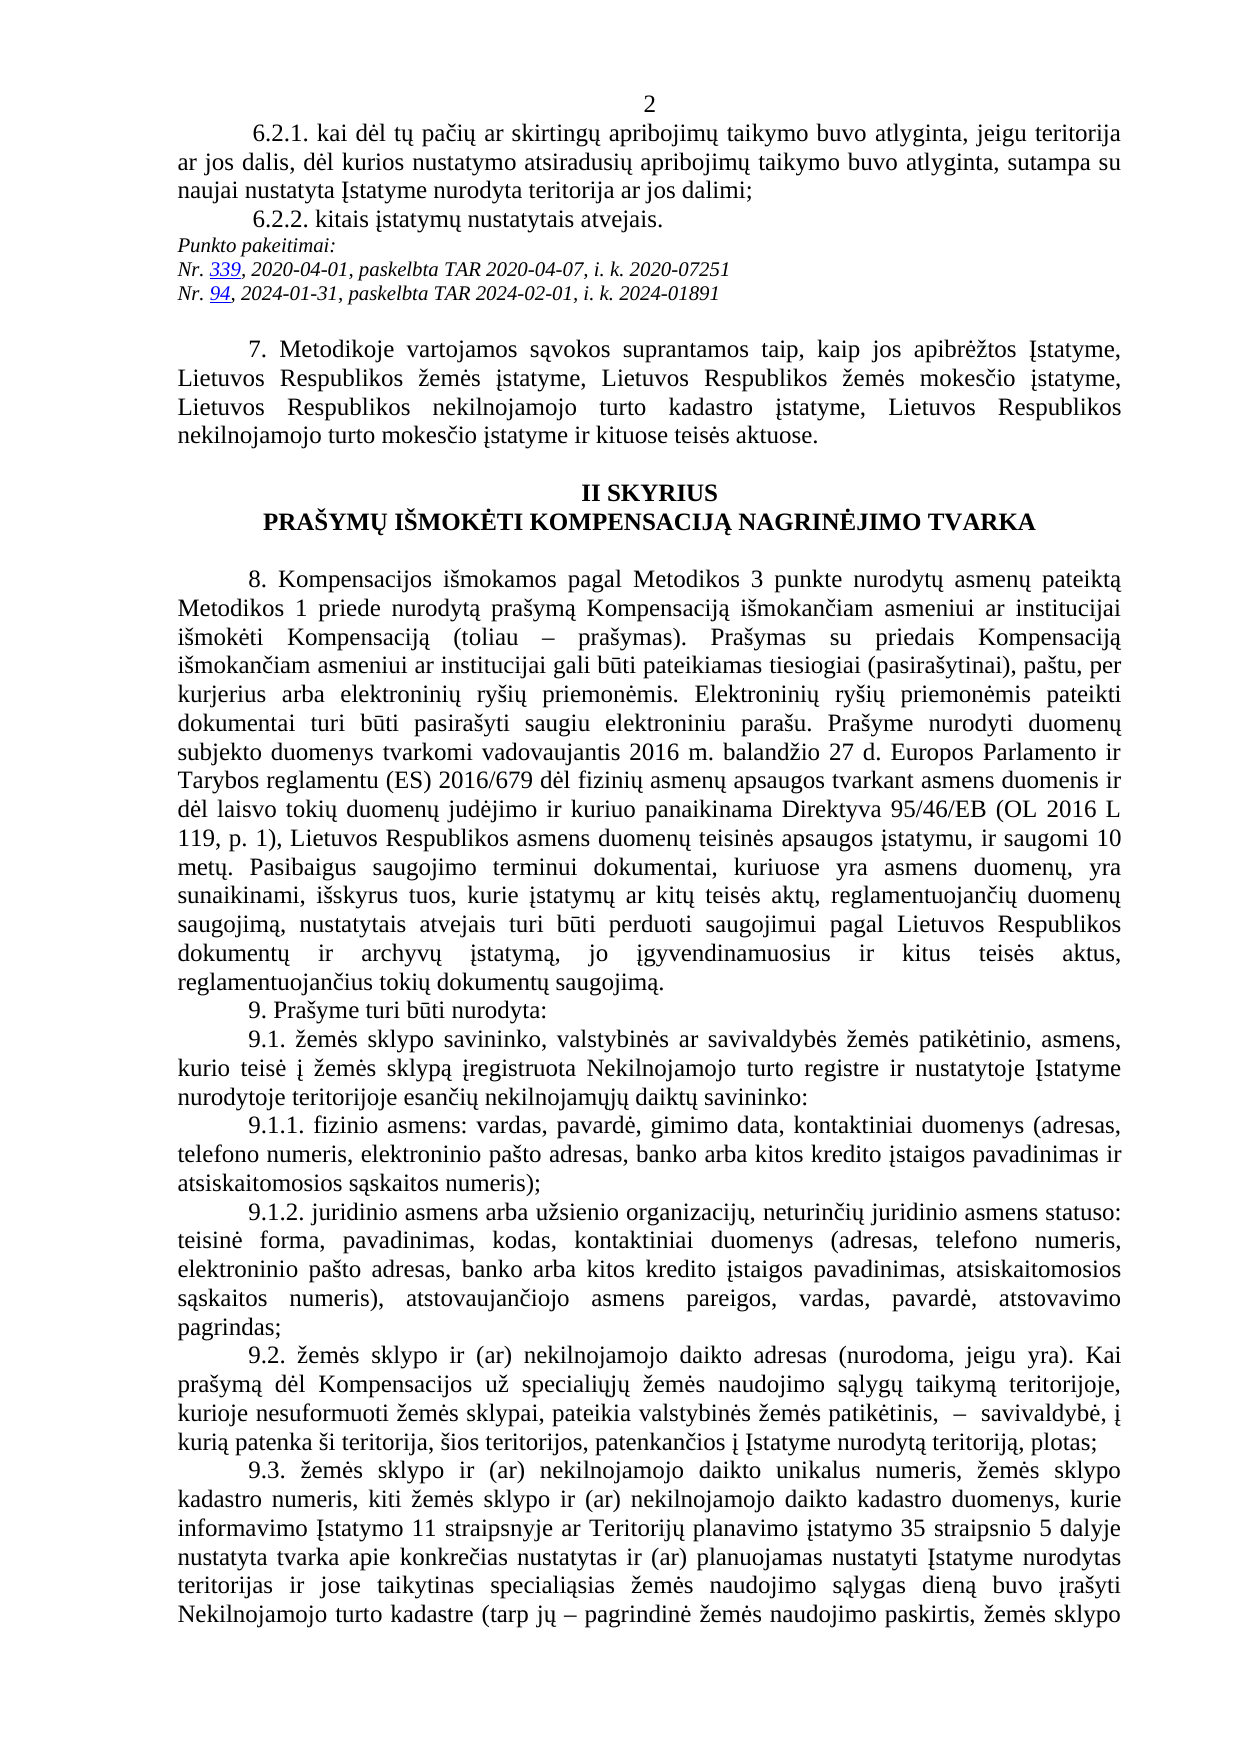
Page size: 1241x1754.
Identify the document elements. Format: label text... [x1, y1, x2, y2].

text 9.1.1. fizinio asmens: vardas, pavardė, gimimo data, kontaktiniai duomenys (adresas, telefono numeris, elektroninio pašto adresas, banko arba kitos kredito įstaigos pavadinimas ir atsiskaitomosios sąskaitos numeris); [177, 1110, 1122, 1197]
text 9.1.2. juridinio asmens arba užsienio organizacijų, neturinčių juridinio asmens statuso: teisinė forma, pavadinimas, kodas, kontaktiniai duomenys (adresas, telefono numeris, elektroninio pašto adresas, banko arba kitos kredito įstaigos pavadinimas, atsiskaitomosios sąskaitos numeris), atstovaujančiojo asmens pareigos, vardas, pavardė, atstovavimo pagrindas; [177, 1197, 1122, 1340]
text 9. Prašyme turi būti nurodyta: [177, 995, 1122, 1024]
text Punkto pakeitimai: [177, 233, 1122, 257]
text 9.1. žemės sklypo savininko, valstybinės ar savivaldybės žemės patikėtinio, asmens, kurio teisė į žemės sklypą įregistruota Nekilnojamojo turto registre ir nustatytoje Įstatyme nurodytoje teritorijoje esančių nekilnojamųjų daiktų savininko: [177, 1024, 1122, 1110]
text 9.3. žemės sklypo ir (ar) nekilnojamojo daikto unikalus numeris, žemės sklypo kadastro numeris, kiti žemės sklypo ir (ar) nekilnojamojo daikto kadastro duomenys, kurie informavimo Įstatymo 11 straipsnyje ar Teritorijų planavimo įstatymo 35 straipsnio 5 dalyje nustatyta tvarka apie konkrečias nustatytas ir (ar) planuojamas nustatyti Įstatyme nurodytas teritorijas ir jose taikytinas specialiąsias žemės naudojimo sąlygas dieną buvo įrašyti Nekilnojamojo turto kadastre (tarp jų – pagrindinė žemės naudojimo paskirtis, žemės sklypo [177, 1455, 1122, 1628]
text Nr. 94, 2024-01-31, paskelbta TAR 2024-02-01, i. k. 2024-01891 [177, 281, 1122, 305]
text 6.2.1. kai dėl tų pačių ar skirtingų apribojimų taikymo buvo atlyginta, jeigu teritorija ar jos dalis, dėl kurios nustatymo atsiradusių apribojimų taikymo buvo atlyginta, sutampa su naujai nustatyta Įstatyme nurodyta teritorija ar jos dalimi; [177, 118, 1122, 204]
text 8. Kompensacijos išmokamos pagal Metodikos 3 punkte nurodytų asmenų pateiktą Metodikos 1 priede nurodytą prašymą Kompensaciją išmokančiam asmeniui ar institucijai išmokėti Kompensaciją (toliau – prašymas). Prašymas su priedais Kompensaciją išmokančiam asmeniui ar institucijai gali būti pateikiamas tiesiogiai (pasirašytinai), paštu, per kurjerius arba elektroninių ryšių priemonėmis. Elektroninių ryšių priemonėmis pateikti dokumentai turi būti pasirašyti saugiu elektroniniu parašu. Prašyme nurodyti duomenų subjekto duomenys tvarkomi vadovaujantis 2016 m. balandžio 27 d. Europos Parlamento ir Tarybos reglamentu (ES) 2016/679 dėl fizinių asmenų apsaugos tvarkant asmens duomenis ir dėl laisvo tokių duomenų judėjimo ir kuriuo panaikinama Direktyva 95/46/EB (OL 2016 L 119, p. 1), Lietuvos Respublikos asmens duomenų teisinės apsaugos įstatymu, ir saugomi 10 metų. Pasibaigus saugojimo terminui dokumentai, kuriuose yra asmens duomenų, yra sunaikinami, išskyrus tuos, kurie įstatymų ar kitų teisės aktų, reglamentuojančių duomenų saugojimą, nustatytais atvejais turi būti perduoti saugojimui pagal Lietuvos Respublikos dokumentų ir archyvų įstatymą, jo įgyvendinamuosius ir kitus teisės aktus, reglamentuojančius tokių dokumentų saugojimą. [177, 564, 1122, 995]
text Nr. 339, 2020-04-01, paskelbta TAR 2020-04-07, i. k. 2020-07251 [177, 257, 1122, 281]
text PRAŠYMŲ IŠMOKĖTI KOMPENSACIJĄ NAGRINĖJIMO TVARKA [177, 507, 1122, 535]
text 9.2. žemės sklypo ir (ar) nekilnojamojo daikto adresas (nurodoma, jeigu yra). Kai prašymą dėl Kompensacijos už specialiųjų žemės naudojimo sąlygų taikymą teritorijoje, kurioje nesuformuoti žemės sklypai, pateikia valstybinės žemės patikėtinis, – savivaldybė, į kurią patenka ši teritorija, šios teritorijos, patenkančios į Įstatyme nurodytą teritoriją, plotas; [177, 1340, 1122, 1455]
text 7. Metodikoje vartojamos sąvokos suprantamos taip, kaip jos apibrėžtos Įstatyme, Lietuvos Respublikos žemės įstatyme, Lietuvos Respublikos žemės mokesčio įstatyme, Lietuvos Respublikos nekilnojamojo turto kadastro įstatyme, Lietuvos Respublikos nekilnojamojo turto mokesčio įstatyme ir kituose teisės aktuose. [177, 334, 1122, 449]
text II SKYRIUS [177, 478, 1122, 507]
text 6.2.2. kitais įstatymų nustatytais atvejais. [177, 204, 1122, 233]
